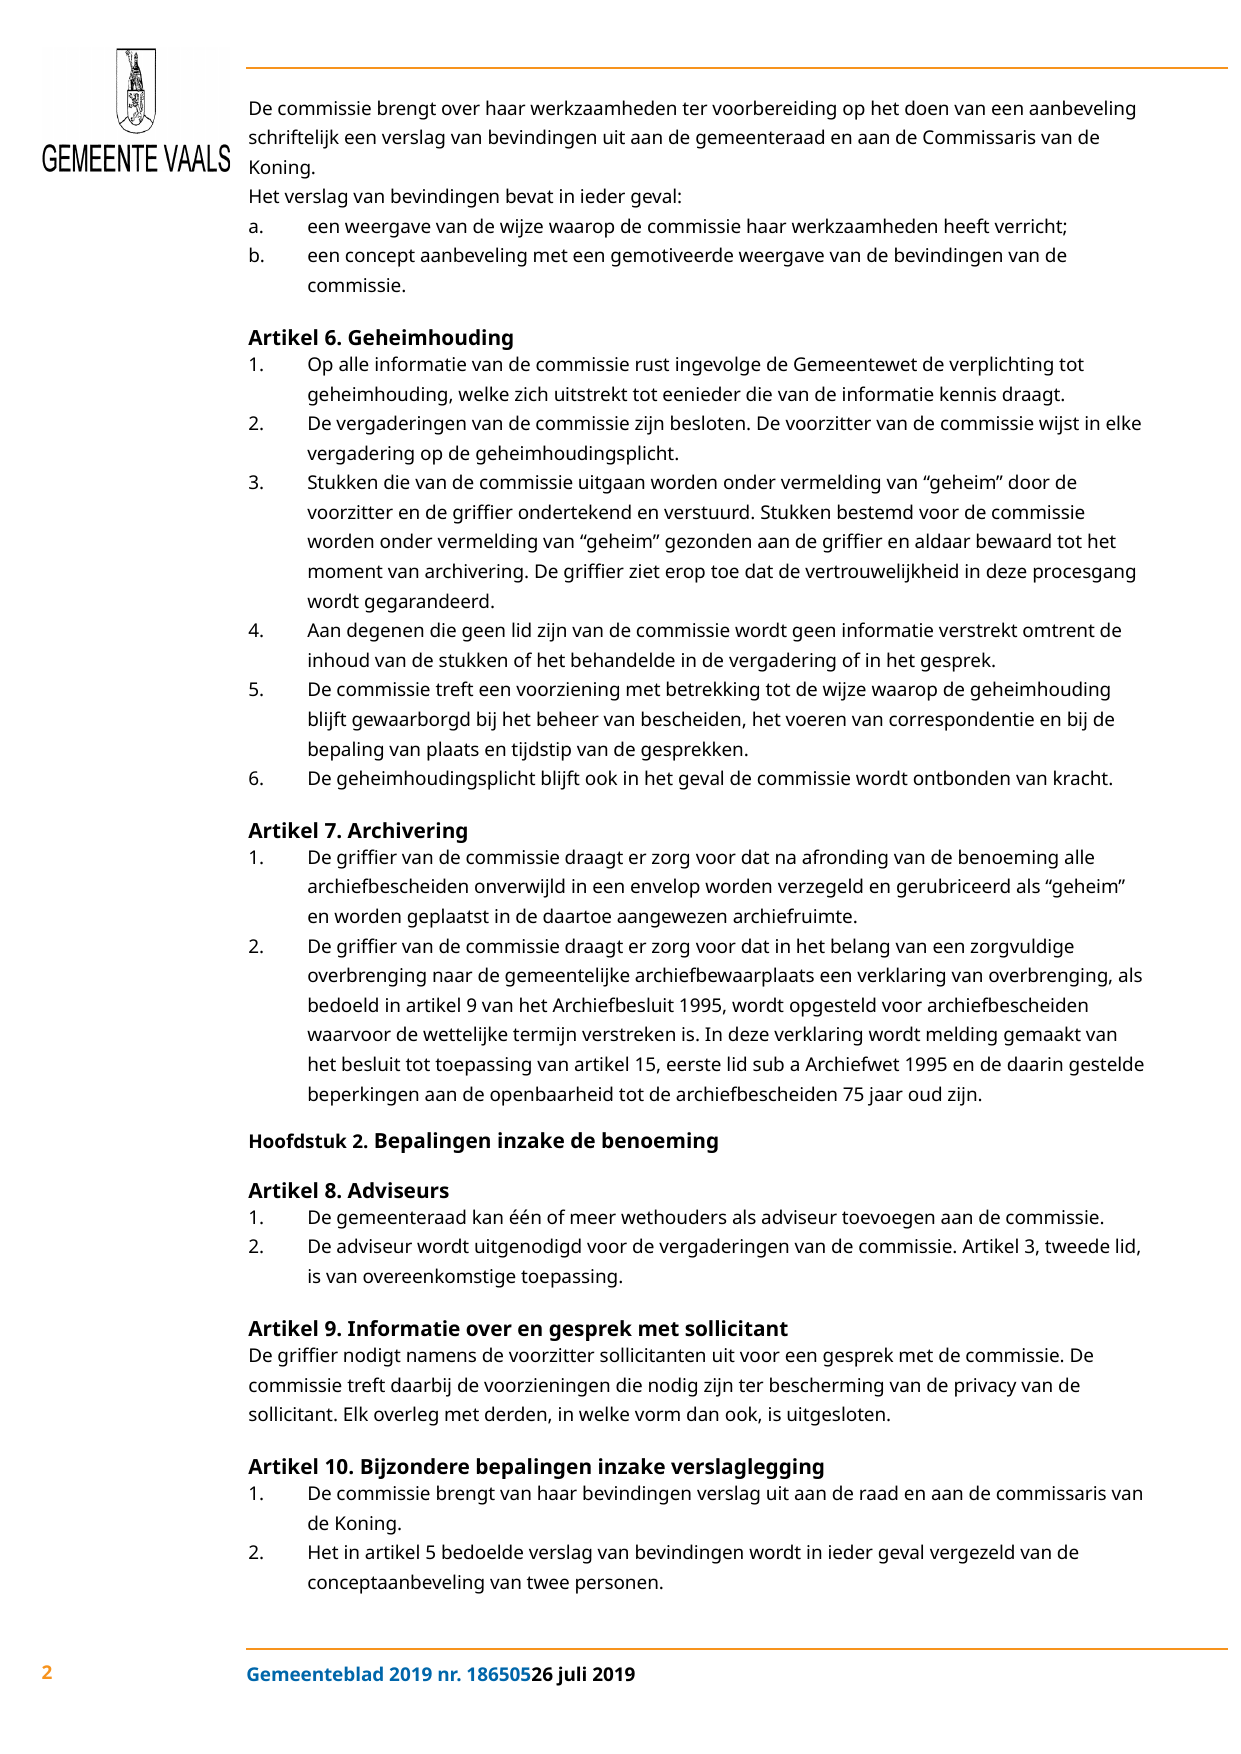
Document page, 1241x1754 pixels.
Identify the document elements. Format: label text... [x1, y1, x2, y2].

list De vergaderingen van de commissie zijn besloten. De voorzitter van de commissie wijst in elke vergadering op de geheimhoudingsplicht. [248, 410, 1152, 466]
picture [41, 47, 231, 172]
list De griffier van de commissie draagt er zorg voor dat na afronding van de benoeming alle archiefbescheiden onverwijld in een envelop worden verzegeld en gerubriceerd als “geheim” en worden geplaatst in de daartoe aangewezen archiefruimte. [248, 844, 1152, 929]
text De commissie brengt over haar werkzaamheden ter voorbereiding op het doen van een aanbeveling schriftelijk een verslag van bevindingen uit aan de gemeenteraad en aan de Commissaris van de Koning. [248, 95, 1152, 180]
text Artikel 8. Adviseurs [248, 1176, 1152, 1204]
list Stukken die van de commissie uitgaan worden onder vermelding van “geheim” door de voorzitter en de griffier ondertekend en verstuurd. Stukken bestemd voor de commissie worden onder vermelding van “geheim” gezonden aan de griffier en aldaar bewaard tot het moment van archivering. De griffier ziet erop toe dat de vertrouwelijkheid in deze procesgang wordt gegarandeerd. [248, 469, 1152, 613]
list Het in artikel 5 bedoelde verslag van bevindingen wordt in ieder geval vergezeld van de conceptaanbeveling van twee personen. [248, 1539, 1152, 1595]
text Het verslag van bevindingen bevat in ieder geval: [248, 183, 1152, 209]
list De commissie brengt van haar bevindingen verslag uit aan de raad en aan de commissaris van de Koning. [248, 1480, 1152, 1536]
list Op alle informatie van de commissie rust ingevolge de Gemeentewet de verplichting tot geheimhouding, welke zich uitstrekt tot eenieder die van de informatie kennis draagt. [248, 351, 1152, 406]
text De griffier nodigt namens de voorzitter sollicitanten uit voor een gesprek met de commissie. De commissie treft daarbij de voorzieningen die nodig zijn ter bescherming van de privacy van de sollicitant. Elk overleg met derden, in welke vorm dan ook, is uitgesloten. [248, 1342, 1152, 1427]
text Artikel 7. Archivering [248, 816, 1152, 844]
list De geheimhoudingsplicht blijft ook in het geval de commissie wordt ontbonden van kracht. [248, 765, 1152, 791]
list De gemeenteraad kan één of meer wethouders als adviseur toevoegen aan de commissie. [248, 1204, 1152, 1230]
text Artikel 9. Informatie over en gesprek met sollicitant [248, 1314, 1152, 1342]
list De commissie treft een voorziening met betrekking tot de wijze waarop de geheimhouding blijft gewaarborgd bij het beheer van bescheiden, het voeren van correspondentie en bij de bepaling van plaats en tijdstip van de gesprekken. [248, 677, 1152, 761]
list De adviseur wordt uitgenodigd voor de vergaderingen van de commissie. Artikel 3, tweede lid, is van overeenkomstige toepassing. [248, 1234, 1152, 1289]
text Hoofdstuk 2. Bepalingen inzake de benoeming [248, 1126, 1152, 1155]
text Artikel 6. Geheimhouding [248, 323, 1152, 351]
list een weergave van de wijze waarop de commissie haar werkzaamheden heeft verricht; [248, 213, 1152, 239]
list een concept aanbeveling met een gemotiveerde weergave van de bevindingen van de commissie. [248, 243, 1152, 298]
list De griffier van de commissie draagt er zorg voor dat in het belang van een zorgvuldige overbrenging naar de gemeentelijke archiefbewaarplaats een verklaring van overbrenging, als bedoeld in artikel 9 van het Archiefbesluit 1995, wordt opgesteld voor archiefbescheiden waarvoor de wettelijke termijn verstreken is. In deze verklaring wordt melding gemaakt van het besluit tot toepassing van artikel 15, eerste lid sub a Archiefwet 1995 en de daarin gestelde beperkingen aan de openbaarheid tot de archiefbescheiden 75 jaar oud zijn. [248, 933, 1152, 1107]
list Aan degenen die geen lid zijn van de commissie wordt geen informatie verstrekt omtrent de inhoud van de stukken of het behandelde in de vergadering of in het gesprek. [248, 617, 1152, 673]
text Artikel 10. Bijzondere bepalingen inzake verslaglegging [248, 1452, 1152, 1480]
